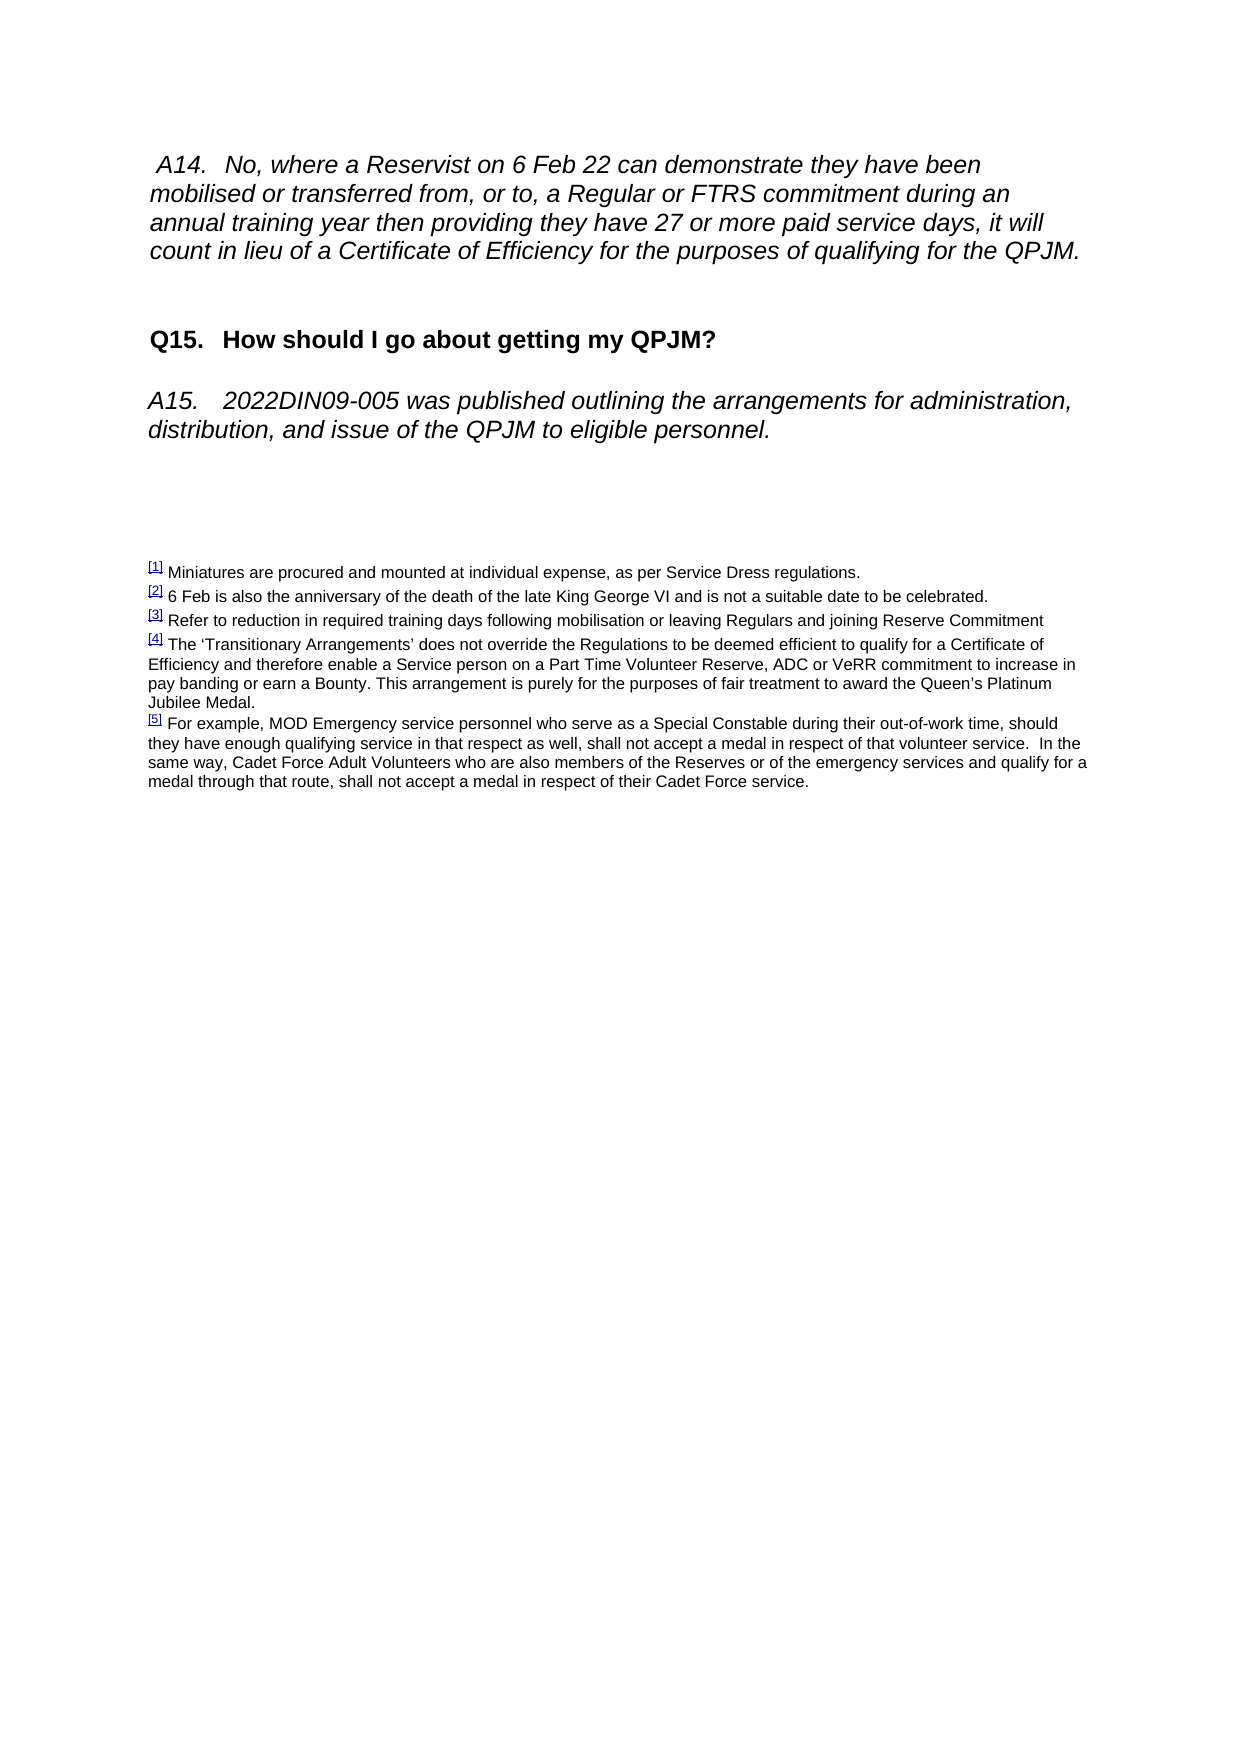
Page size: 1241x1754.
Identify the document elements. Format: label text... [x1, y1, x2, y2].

text A14. No, where a Reservist on 6 Feb 22 can demonstrate they have been mobilised or transferred from, or to, a Regular or FTRS commitment during an annual training year then providing they have 27 or more paid service days, it will count in lieu of a Certificate of Efficiency for the purposes of qualifying for the QPJM. [149, 150, 1086, 265]
text [2] 6 Feb is also the anniversary of the death of the late King George VI and is not a suitable date to be celebrated. [148, 583, 1092, 607]
text [1] Miniatures are procured and mounted at individual expense, as per Service Dress regulations. [148, 559, 1092, 583]
text Q15. How should I go about getting my QPJM? [149, 324, 1086, 353]
text [4] The ‘Transitionary Arrangements’ does not override the Regulations to be deemed efficient to qualify for a Certificate of Efficiency and therefore enable a Service person on a Part Time Volunteer Reserve, ADC or VeRR commitment to increase in pay banding or earn a Bounty. This arrangement is purely for the purposes of fair treatment to award the Queen’s Platinum Jubilee Medal. [148, 631, 1092, 712]
text [3] Refer to reduction in required training days following mobilisation or leaving Regulars and joining Reserve Commitment [148, 607, 1092, 631]
text [5] For example, MOD Emergency service personnel who serve as a Special Constable during their out-of-work time, should they have enough qualifying service in that respect as well, shall not accept a medal in respect of that volunteer service. In the same way, Cadet Force Adult Volunteers who are also members of the Reserves or of the emergency services and qualify for a medal through that route, shall not accept a medal in respect of their Cadet Force service. [148, 712, 1092, 791]
text A15. 2022DIN09-005 was published outlining the arrangements for administration, distribution, and issue of the QPJM to eligible personnel. [148, 386, 1092, 444]
